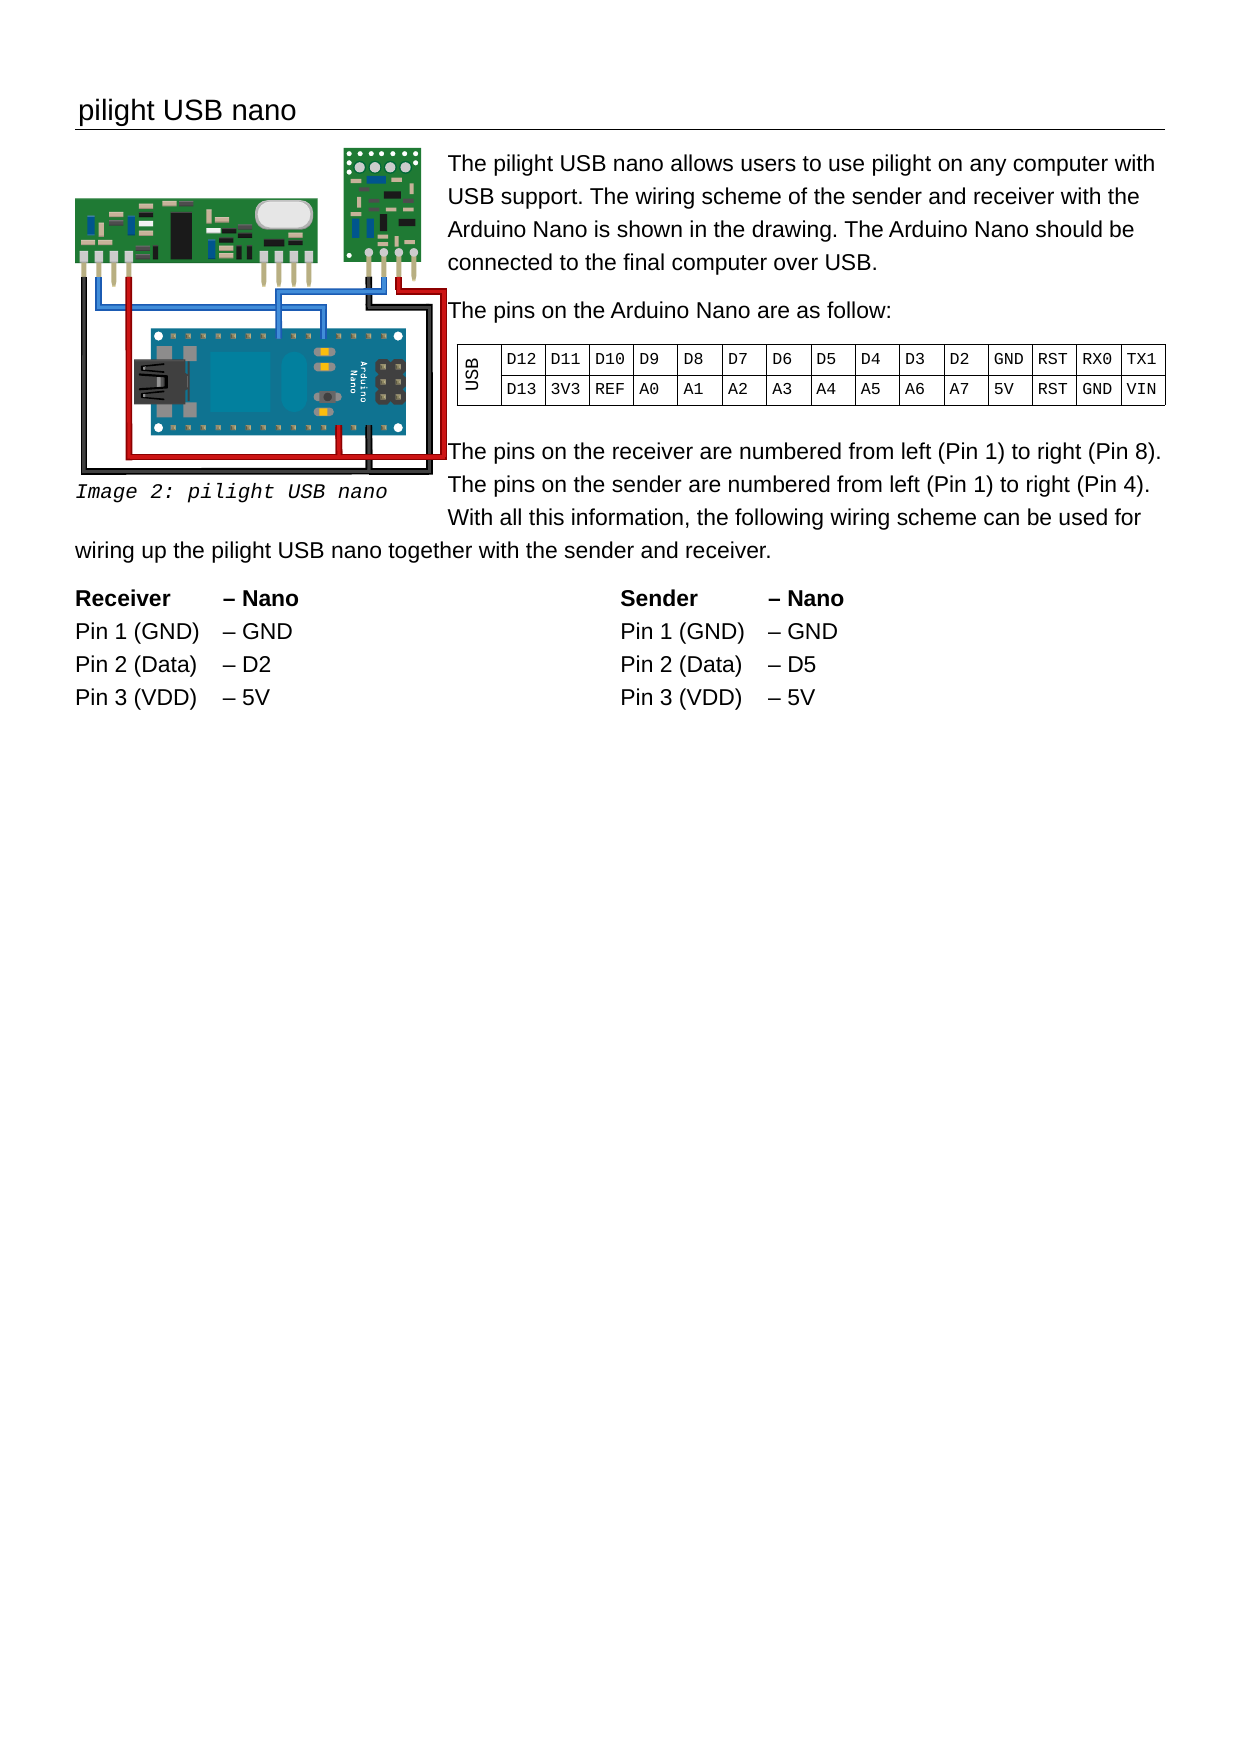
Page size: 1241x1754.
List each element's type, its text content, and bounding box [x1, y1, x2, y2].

text [402, 160, 447, 288]
table_cell A2 [723, 376, 766, 405]
table_header D2 [945, 345, 988, 375]
text [373, 262, 440, 454]
table_header TX1 [1122, 345, 1165, 375]
subtitle pilight USB nano [75, 89, 1165, 129]
text Sender – Nano Pin 1 (GND) – GND Pin 2 (Data) – D5 Pin 3 (VDD) – 5V [620, 585, 1165, 710]
text Receiver – Nano Pin 1 (GND) – GND Pin 2 (Data) – D2 Pin 3 (VDD) – 5V [75, 585, 620, 710]
table_header USB [458, 345, 501, 405]
text [75, 160, 366, 304]
table_cell 3V3 [546, 376, 589, 405]
table_cell A5 [856, 376, 899, 405]
table_header D5 [812, 345, 855, 375]
table_cell RST [1033, 376, 1076, 405]
table_header RST [1033, 345, 1076, 375]
table_cell GND [1077, 376, 1121, 405]
table_header D7 [723, 345, 766, 375]
text The pilight USB nano allows users to use pilight on any computer with USB support. The wiring scheme of the sender and receiver with the Arduino Nano is shown in the drawing. The Arduino Nano should be connected to the final computer over USB. [447, 150, 1165, 275]
table_cell A1 [678, 376, 722, 405]
table_cell REF [590, 376, 633, 405]
table_header RX0 [1077, 345, 1121, 375]
table_header D9 [634, 345, 677, 375]
table_cell VIN [1122, 376, 1165, 405]
table_header GND [989, 345, 1032, 375]
table_cell A0 [634, 376, 677, 405]
text The pins on the sender are numbered from left (Pin 1) to right (Pin 4). [447, 471, 1165, 497]
table_header D6 [767, 345, 811, 375]
table_header D3 [900, 345, 944, 375]
table_header D8 [678, 345, 722, 375]
table_header D10 [590, 345, 633, 375]
text The pins on the Arduino Nano are as follow: [447, 297, 1165, 323]
table_header D12 [502, 345, 545, 375]
table_header D11 [546, 345, 589, 375]
table_header D4 [856, 345, 899, 375]
text With all this information, the following wiring scheme can be used for wiring up the pilight USB nano together with the sender and receiver. [75, 504, 1165, 563]
table_cell A6 [900, 376, 944, 405]
table_cell A3 [767, 376, 811, 405]
text The pins on the receiver are numbered from left (Pin 1) to right (Pin 8). [447, 438, 1165, 464]
text Image 2: pilight USB nano [75, 264, 447, 504]
table_cell A7 [945, 376, 988, 405]
table_cell D13 [502, 376, 545, 405]
table_cell 5V [989, 376, 1032, 405]
table_cell A4 [812, 376, 855, 405]
